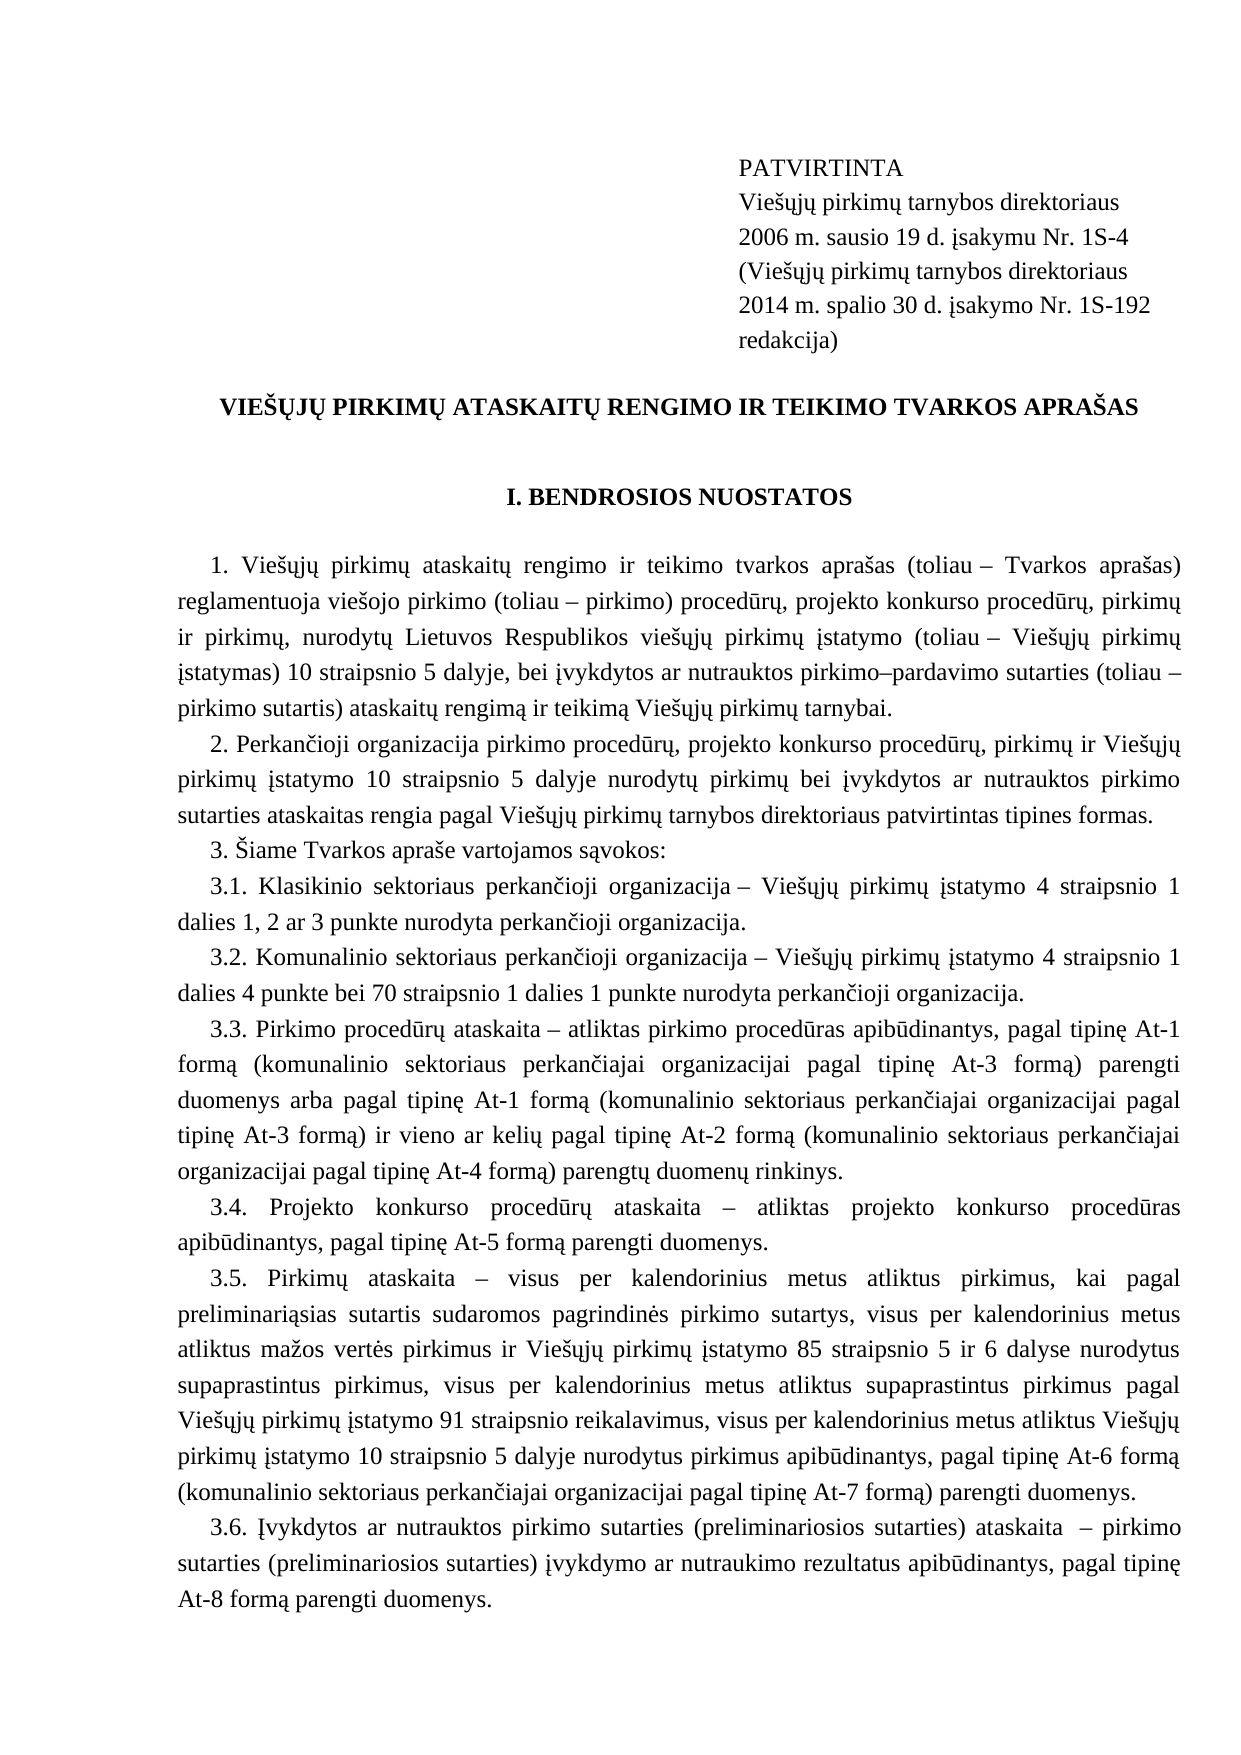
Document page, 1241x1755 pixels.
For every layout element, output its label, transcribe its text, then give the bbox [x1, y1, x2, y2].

text 3. Šiame Tvarkos apraše vartojamos sąvokos: [177, 836, 1181, 864]
text PATVIRTINTA [738, 153, 1181, 181]
text 1. Viešųjų pirkimų ataskaitų rengimo ir teikimo tvarkos aprašas (toliau – Tvarkos aprašas) reglamentuoja viešojo pirkimo (toliau – pirkimo) procedūrų, projekto konkurso procedūrų, pirkimų ir pirkimų, nurodytų Lietuvos Respublikos viešųjų pirkimų įstatymo (toliau – Viešųjų pirkimų įstatymas) 10 straipsnio 5 dalyje, bei įvykdytos ar nutrauktos pirkimo–pardavimo sutarties (toliau – pirkimo sutartis) ataskaitų rengimą ir teikimą Viešųjų pirkimų tarnybai. [177, 551, 1181, 722]
text 3.1. Klasikinio sektoriaus perkančioji organizacija – Viešųjų pirkimų įstatymo 4 straipsnio 1 dalies 1, 2 ar 3 punkte nurodyta perkančioji organizacija. [177, 871, 1181, 936]
text 2. Perkančioji organizacija pirkimo procedūrų, projekto konkurso procedūrų, pirkimų ir Viešųjų pirkimų įstatymo 10 straipsnio 5 dalyje nurodytų pirkimų bei įvykdytos ar nutrauktos pirkimo sutarties ataskaitas rengia pagal Viešųjų pirkimų tarnybos direktoriaus patvirtintas tipines formas. [177, 729, 1181, 829]
text I. BENDROSIOS NUOSTATOS [177, 482, 1181, 510]
text 3.5. Pirkimų ataskaita – visus per kalendorinius metus atliktus pirkimus, kai pagal preliminariąsias sutartis sudaromos pagrindinės pirkimo sutartys, visus per kalendorinius metus atliktus mažos vertės pirkimus ir Viešųjų pirkimų įstatymo 85 straipsnio 5 ir 6 dalyse nurodytus supaprastintus pirkimus, visus per kalendorinius metus atliktus supaprastintus pirkimus pagal Viešųjų pirkimų įstatymo 91 straipsnio reikalavimus, visus per kalendorinius metus atliktus Viešųjų pirkimų įstatymo 10 straipsnio 5 dalyje nurodytus pirkimus apibūdinantys, pagal tipinę At-6 formą (komunalinio sektoriaus perkančiajai organizacijai pagal tipinę At-7 formą) parengti duomenys. [177, 1263, 1181, 1506]
text 3.3. Pirkimo procedūrų ataskaita – atliktas pirkimo procedūras apibūdinantys, pagal tipinę At-1 formą (komunalinio sektoriaus perkančiajai organizacijai pagal tipinę At-3 formą) parengti duomenys arba pagal tipinę At-1 formą (komunalinio sektoriaus perkančiajai organizacijai pagal tipinę At-3 formą) ir vieno ar kelių pagal tipinę At-2 formą (komunalinio sektoriaus perkančiajai organizacijai pagal tipinę At-4 formą) parengtų duomenų rinkinys. [177, 1014, 1181, 1185]
text VIEŠŲJŲ PIRKIMŲ ATASKAITŲ RENGIMO IR TEIKIMO TVARKOS APRAŠAS [177, 392, 1181, 421]
text 3.4. Projekto konkurso procedūrų ataskaita – atliktas projekto konkurso procedūras apibūdinantys, pagal tipinę At-5 formą parengti duomenys. [177, 1192, 1181, 1256]
text 3.6. Įvykdytos ar nutrauktos pirkimo sutarties (preliminariosios sutarties) ataskaita – pirkimo sutarties (preliminariosios sutarties) įvykdymo ar nutraukimo rezultatus apibūdinantys, pagal tipinę At-8 formą parengti duomenys. [177, 1512, 1181, 1612]
text Viešųjų pirkimų tarnybos direktoriaus 2006 m. sausio 19 d. įsakymu Nr. 1S-4 [738, 187, 1181, 250]
text 3.2. Komunalinio sektoriaus perkančioji organizacija – Viešųjų pirkimų įstatymo 4 straipsnio 1 dalies 4 punkte bei 70 straipsnio 1 dalies 1 punkte nurodyta perkančioji organizacija. [177, 942, 1181, 1007]
text (Viešųjų pirkimų tarnybos direktoriaus 2014 m. spalio 30 d. įsakymo Nr. 1S-192 redakcija) [738, 256, 1181, 354]
